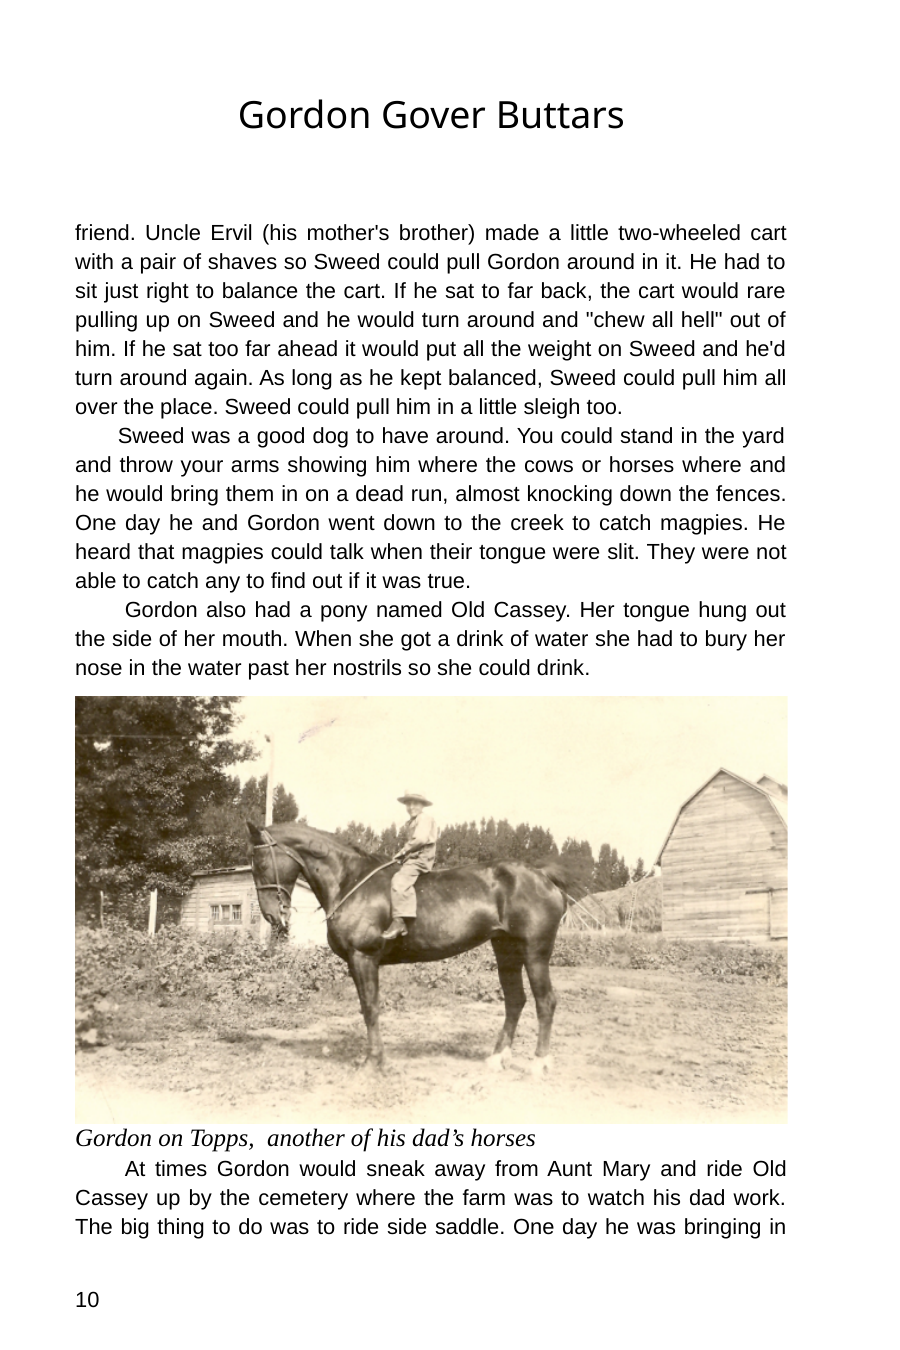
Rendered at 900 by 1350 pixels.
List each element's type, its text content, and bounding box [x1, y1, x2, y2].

picture [75, 696, 788, 1124]
text Gordon on Topps, another of his dad’s horses [75, 1124, 787, 1152]
text At times Gordon would sneak away from Aunt Mary and ride Old Cassey up by the cemetery where the farm was to watch his dad work. The big thing to do was to ride side saddle. One day he was bringing in [75, 1152, 787, 1239]
text Gordon also had a pony named Old Cassey. Her tongue hung out the side of her mouth. When she got a drink of water she had to bury her nose in the water past her nostrils so she could drink. [75, 597, 787, 680]
text friend. Uncle Ervil (his mother's brother) made a little two-wheeled cart with a pair of shaves so Sweed could pull Gordon around in it. He had to sit just right to balance the cart. If he sat to far back, the cart would rare pulling up on Sweed and he would turn around and "chew all hell" out of him. If he sat too far ahead it would put all the weight on Sweed and he'd turn around again. As long as he kept balanced, Sweed could pull him all over the place. Sweed could pull him in a little sleigh too. [75, 220, 787, 419]
text Sweed was a good dog to have around. You could stand in the yard and throw your arms showing him where the cows or horses where and he would bring them in on a dead run, almost knocking down the fences. One day he and Gordon went down to the creek to catch magpies. He heard that magpies could talk when their tongue were slit. They were not able to catch any to find out if it was true. [75, 423, 787, 593]
